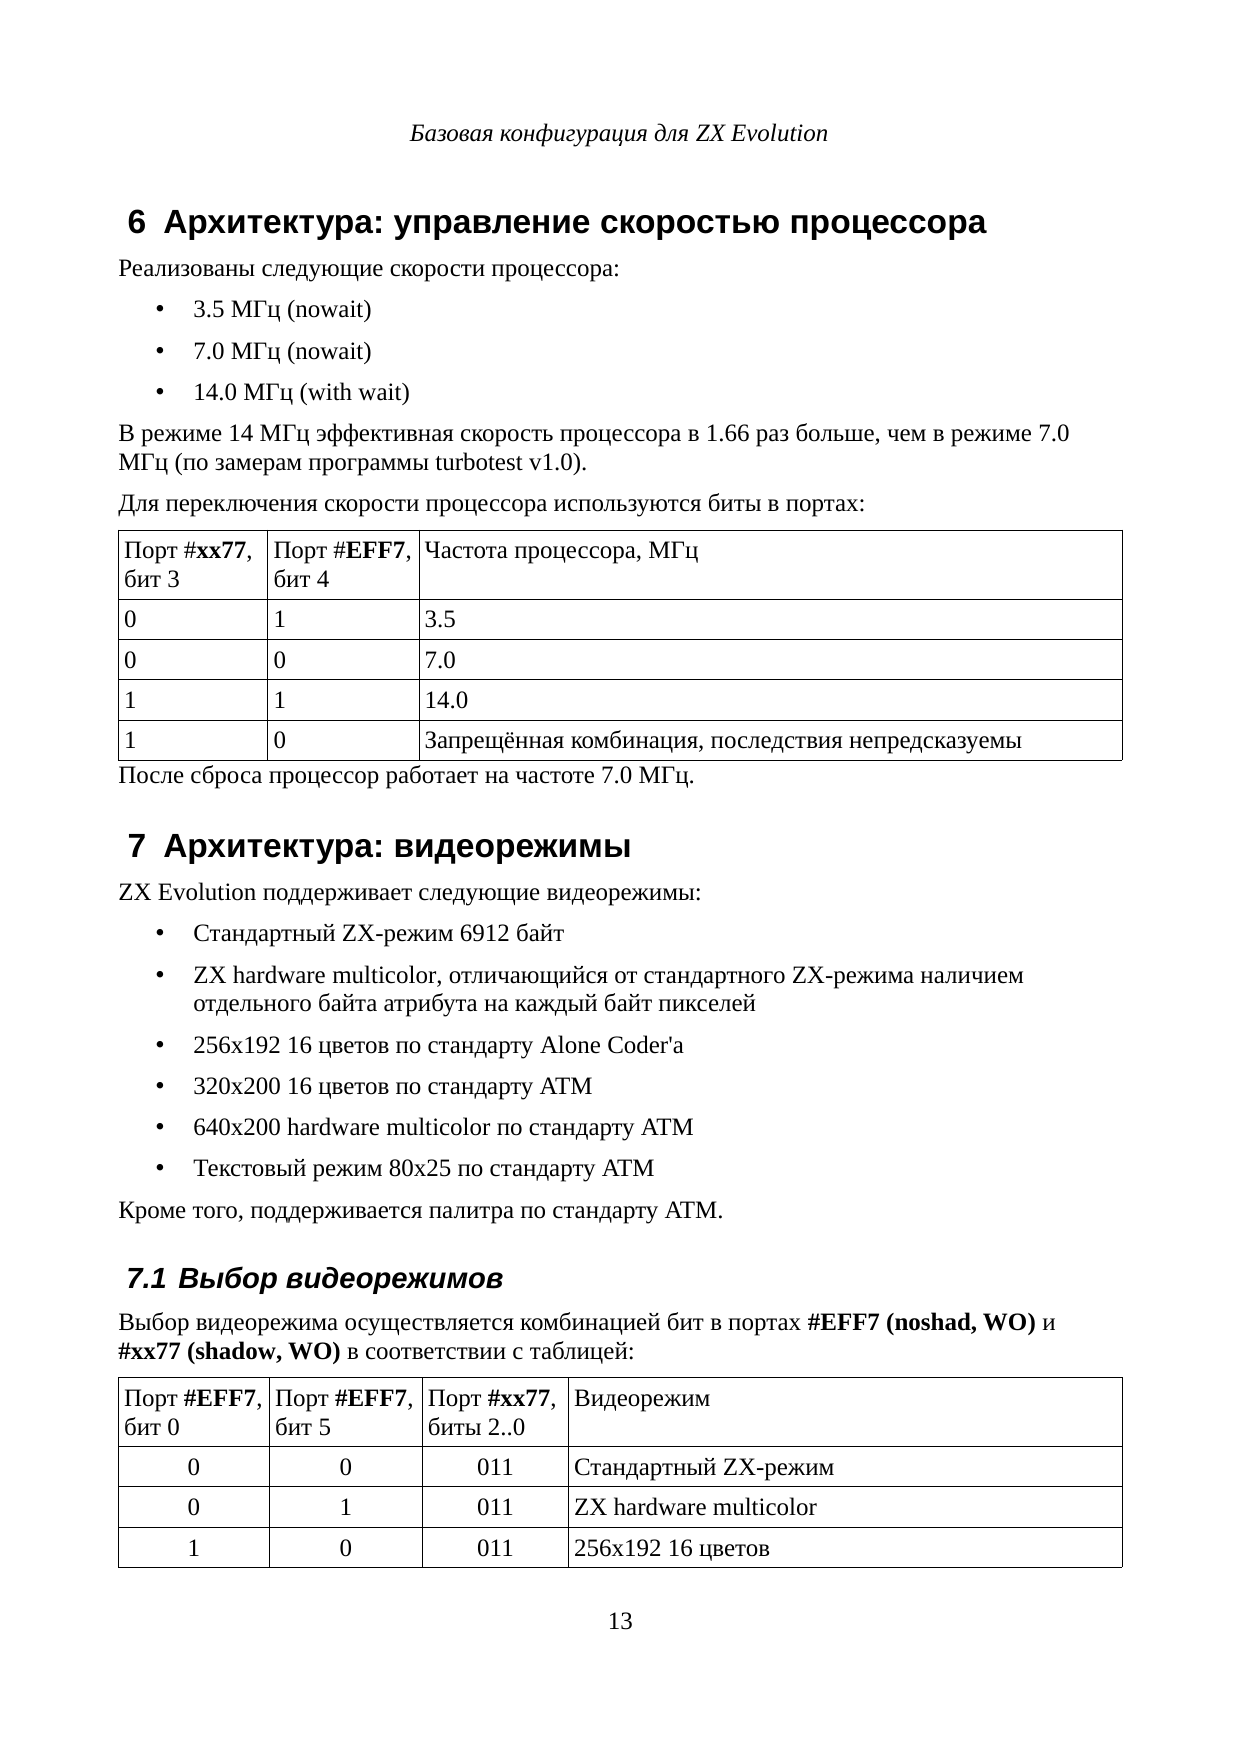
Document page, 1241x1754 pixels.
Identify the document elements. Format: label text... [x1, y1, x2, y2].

list Текстовый режим 80x25 по стандарту ATM [156, 1153, 1122, 1182]
table_cell 0 [119, 600, 267, 639]
subtitle Выбор видеорежимов [118, 1261, 1122, 1294]
table_cell 1 [119, 680, 267, 719]
table_cell 011 [423, 1447, 568, 1486]
table_cell 7.0 [420, 640, 1122, 679]
text ZX Evolution поддерживает следующие видеорежимы: [118, 877, 1122, 906]
table_cell 256x192 16 цветов [569, 1528, 1122, 1567]
list 3.5 МГц (nowait) [156, 294, 1122, 323]
table_cell 1 [268, 680, 419, 719]
list 320x200 16 цветов по стандарту ATM [156, 1071, 1122, 1100]
list Стандартный ZX-режим 6912 байт [156, 918, 1122, 947]
table_header Порт #EFF7, бит 4 [268, 531, 419, 598]
table_cell 011 [423, 1487, 568, 1527]
list 7.0 МГц (nowait) [156, 336, 1122, 364]
table_cell 0 [268, 721, 419, 760]
subtitle Архитектура: управление скоростью процессора [118, 202, 1122, 241]
text В режиме 14 МГц эффективная скорость процессора в 1.66 раз больше, чем в режиме 7.0 МГц (по замерам программы turbotest v1.0). [118, 418, 1122, 476]
table_cell Стандартный ZX-режим [569, 1447, 1122, 1486]
text Выбор видеорежима осуществляется комбинацией бит в портах #EFF7 (noshad, WO) и #xx77 (shadow, WO) в соответствии с таблицей: [118, 1307, 1122, 1364]
list ZX hardware multicolor, отличающийся от стандартного ZX-режима наличием отдельного байта атрибута на каждый байт пикселей [156, 960, 1122, 1017]
table_header Видеорежим [569, 1378, 1122, 1446]
table_cell 14.0 [420, 680, 1122, 719]
table_cell 0 [119, 1487, 269, 1527]
text Реализованы следующие скорости процессора: [118, 253, 1122, 282]
text После сброса процессор работает на частоте 7.0 МГц. [118, 761, 1122, 789]
list 256x192 16 цветов по стандарту Alone Coder'а [156, 1030, 1122, 1058]
text Кроме того, поддерживается палитра по стандарту ATM. [118, 1195, 1122, 1223]
table_header Частота процессора, МГц [420, 531, 1122, 598]
table_header Порт #EFF7, бит 5 [270, 1378, 422, 1446]
list 640x200 hardware multicolor по стандарту ATM [156, 1112, 1122, 1141]
table_cell 1 [119, 1528, 269, 1567]
table_cell 0 [119, 640, 267, 679]
text Для переключения скорости процессора используются биты в портах: [118, 488, 1122, 517]
table_cell 011 [423, 1528, 568, 1567]
table_cell Запрещённая комбинация, последствия непредсказуемы [420, 721, 1122, 760]
table_cell 3.5 [420, 600, 1122, 639]
table_cell 0 [119, 1447, 269, 1486]
table_cell ZX hardware multicolor [569, 1487, 1122, 1527]
table_header Порт #xx77, бит 3 [119, 531, 267, 598]
table_cell 1 [119, 721, 267, 760]
table_cell 1 [268, 600, 419, 639]
table_cell 1 [270, 1487, 422, 1527]
table_cell 0 [268, 640, 419, 679]
table_header Порт #EFF7, бит 0 [119, 1378, 269, 1446]
table_cell 0 [270, 1528, 422, 1567]
list 14.0 МГц (with wait) [156, 377, 1122, 406]
subtitle Архитектура: видеорежимы [118, 826, 1122, 865]
table_header Порт #xx77, биты 2..0 [423, 1378, 568, 1446]
table_cell 0 [270, 1447, 422, 1486]
